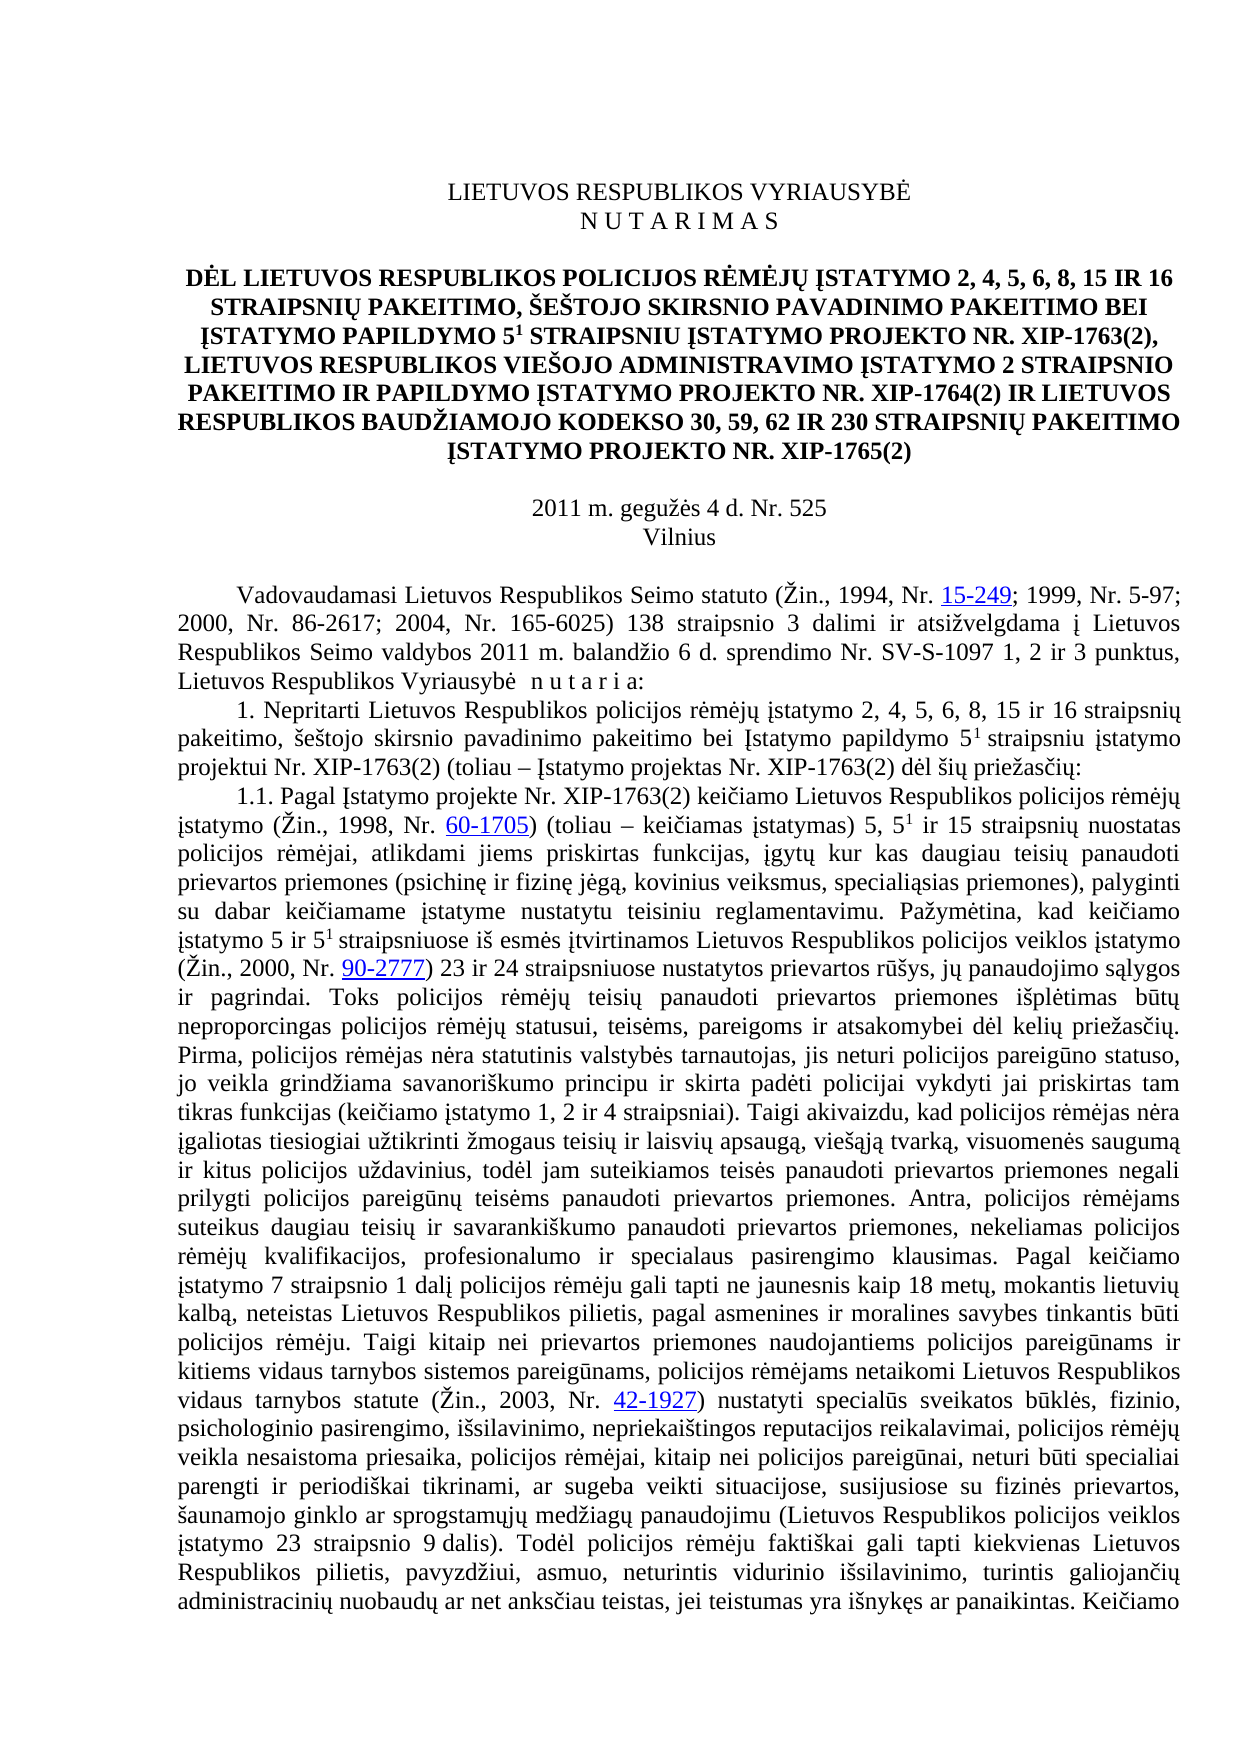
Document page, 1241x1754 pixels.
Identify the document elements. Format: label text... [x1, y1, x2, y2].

text Lietuvos Respublikos Vyriausybė [177, 177, 1181, 206]
text Vadovaudamasi Lietuvos Respublikos Seimo statuto (Žin., 1994, Nr. 15-249; 1999, Nr. 5‑97; 2000, Nr. 86-2617; 2004, Nr. 165-6025) 138 straipsnio 3 dalimi ir atsižvelgdama į Lietuvos Respublikos Seimo valdybos 2011 m. balandžio 6 d. sprendimo Nr. SV-S-1097 1, 2 ir 3 punktus, Lietuvos Respublikos Vyriausybė nutaria: [177, 580, 1181, 695]
text 1.1. Pagal Įstatymo projekte Nr. XIP-1763(2) keičiamo Lietuvos Respublikos policijos rėmėjų įstatymo (Žin., 1998, Nr. 60-1705) (toliau – keičiamas įstatymas) 5, 51 ir 15 straipsnių nuostatas policijos rėmėjai, atlikdami jiems priskirtas funkcijas, įgytų kur kas daugiau teisių panaudoti prievartos priemones (psichinę ir fizinę jėgą, kovinius veiksmus, specialiąsias priemones), palyginti su dabar keičiamame įstatyme nustatytu teisiniu reglamentavimu. Pažymėtina, kad keičiamo įstatymo 5 ir 51 straipsniuose iš esmės įtvirtinamos Lietuvos Respublikos policijos veiklos įstatymo (Žin., 2000, Nr. 90-2777) 23 ir 24 straipsniuose nustatytos prievartos rūšys, jų panaudojimo sąlygos ir pagrindai. Toks policijos rėmėjų teisių panaudoti prievartos priemones išplėtimas būtų neproporcingas policijos rėmėjų statusui, teisėms, pareigoms ir atsakomybei dėl kelių priežasčių. Pirma, policijos rėmėjas nėra statutinis valstybės tarnautojas, jis neturi policijos pareigūno statuso, jo veikla grindžiama savanoriškumo principu ir skirta padėti policijai vykdyti jai priskirtas tam tikras funkcijas (keičiamo įstatymo 1, 2 ir 4 straipsniai). Taigi akivaizdu, kad policijos rėmėjas nėra įgaliotas tiesiogiai užtikrinti žmogaus teisių ir laisvių apsaugą, viešąją tvarką, visuomenės saugumą ir kitus policijos uždavinius, todėl jam suteikiamos teisės panaudoti prievartos priemones negali prilygti policijos pareigūnų teisėms panaudoti prievartos priemones. Antra, policijos rėmėjams suteikus daugiau teisių ir savarankiškumo panaudoti prievartos priemones, nekeliamas policijos rėmėjų kvalifikacijos, profesionalumo ir specialaus pasirengimo klausimas. Pagal keičiamo įstatymo 7 straipsnio 1 dalį policijos rėmėju gali tapti ne jaunesnis kaip 18 metų, mokantis lietuvių kalbą, neteistas Lietuvos Respublikos pilietis, pagal asmenines ir moralines savybes tinkantis būti policijos rėmėju. Taigi kitaip nei prievartos priemones naudojantiems policijos pareigūnams ir kitiems vidaus tarnybos sistemos pareigūnams, policijos rėmėjams netaikomi Lietuvos Respublikos vidaus tarnybos statute (Žin., 2003, Nr. 42-1927) nustatyti specialūs sveikatos būklės, fizinio, psichologinio pasirengimo, išsilavinimo, nepriekaištingos reputacijos reikalavimai, policijos rėmėjų veikla nesaistoma priesaika, policijos rėmėjai, kitaip nei policijos pareigūnai, neturi būti specialiai parengti ir periodiškai tikrinami, ar sugeba veikti situacijose, susijusiose su fizinės prievartos, šaunamojo ginklo ar sprogstamųjų medžiagų panaudojimu (Lietuvos Respublikos policijos veiklos įstatymo 23 straipsnio 9 dalis). Todėl policijos rėmėju faktiškai gali tapti kiekvienas Lietuvos Respublikos pilietis, pavyzdžiui, asmuo, neturintis vidurinio išsilavinimo, turintis galiojančių administracinių nuobaudų ar net anksčiau teistas, jei teistumas yra išnykęs ar panaikintas. Keičiamo [177, 781, 1181, 1615]
text 2011 m. gegužės 4 d. Nr. 525 [177, 493, 1181, 522]
text NUTARIMAS [177, 206, 1181, 235]
text DĖL LIETUVOS RESPUBLIKOS POLICIJOS RĖMĖJŲ ĮSTATYMO 2, 4, 5, 6, 8, 15 IR 16 STRAIPSNIŲ PAKEITIMO, ŠEŠTOJO SKIRSNIO PAVADINIMO PAKEITIMO BEI ĮSTATYMO PAPILDYMO 51 STRAIPSNIU ĮSTATYMO PROJEKTO NR. XIP-1763(2), LIETUVOS RESPUBLIKOS VIEŠOJO ADMINISTRAVIMO ĮSTATYMO 2 STRAIPSNIO PAKEITIMO IR PAPILDYMO ĮSTATYMO PROJEKTO NR. XIP-1764(2) IR LIETUVOS RESPUBLIKOS BAUDŽIAMOJO KODEKSO 30, 59, 62 IR 230 STRAIPSNIŲ PAKEITIMO ĮSTATYMO PROJEKTO NR. XIP-1765(2) [177, 263, 1181, 465]
text Vilnius [177, 522, 1181, 551]
text 1. Nepritarti Lietuvos Respublikos policijos rėmėjų įstatymo 2, 4, 5, 6, 8, 15 ir 16 straipsnių pakeitimo, šeštojo skirsnio pavadinimo pakeitimo bei Įstatymo papildymo 51 straipsniu įstatymo projektui Nr. XIP-1763(2) (toliau – Įstatymo projektas Nr. XIP-1763(2) dėl šių priežasčių: [177, 695, 1181, 781]
